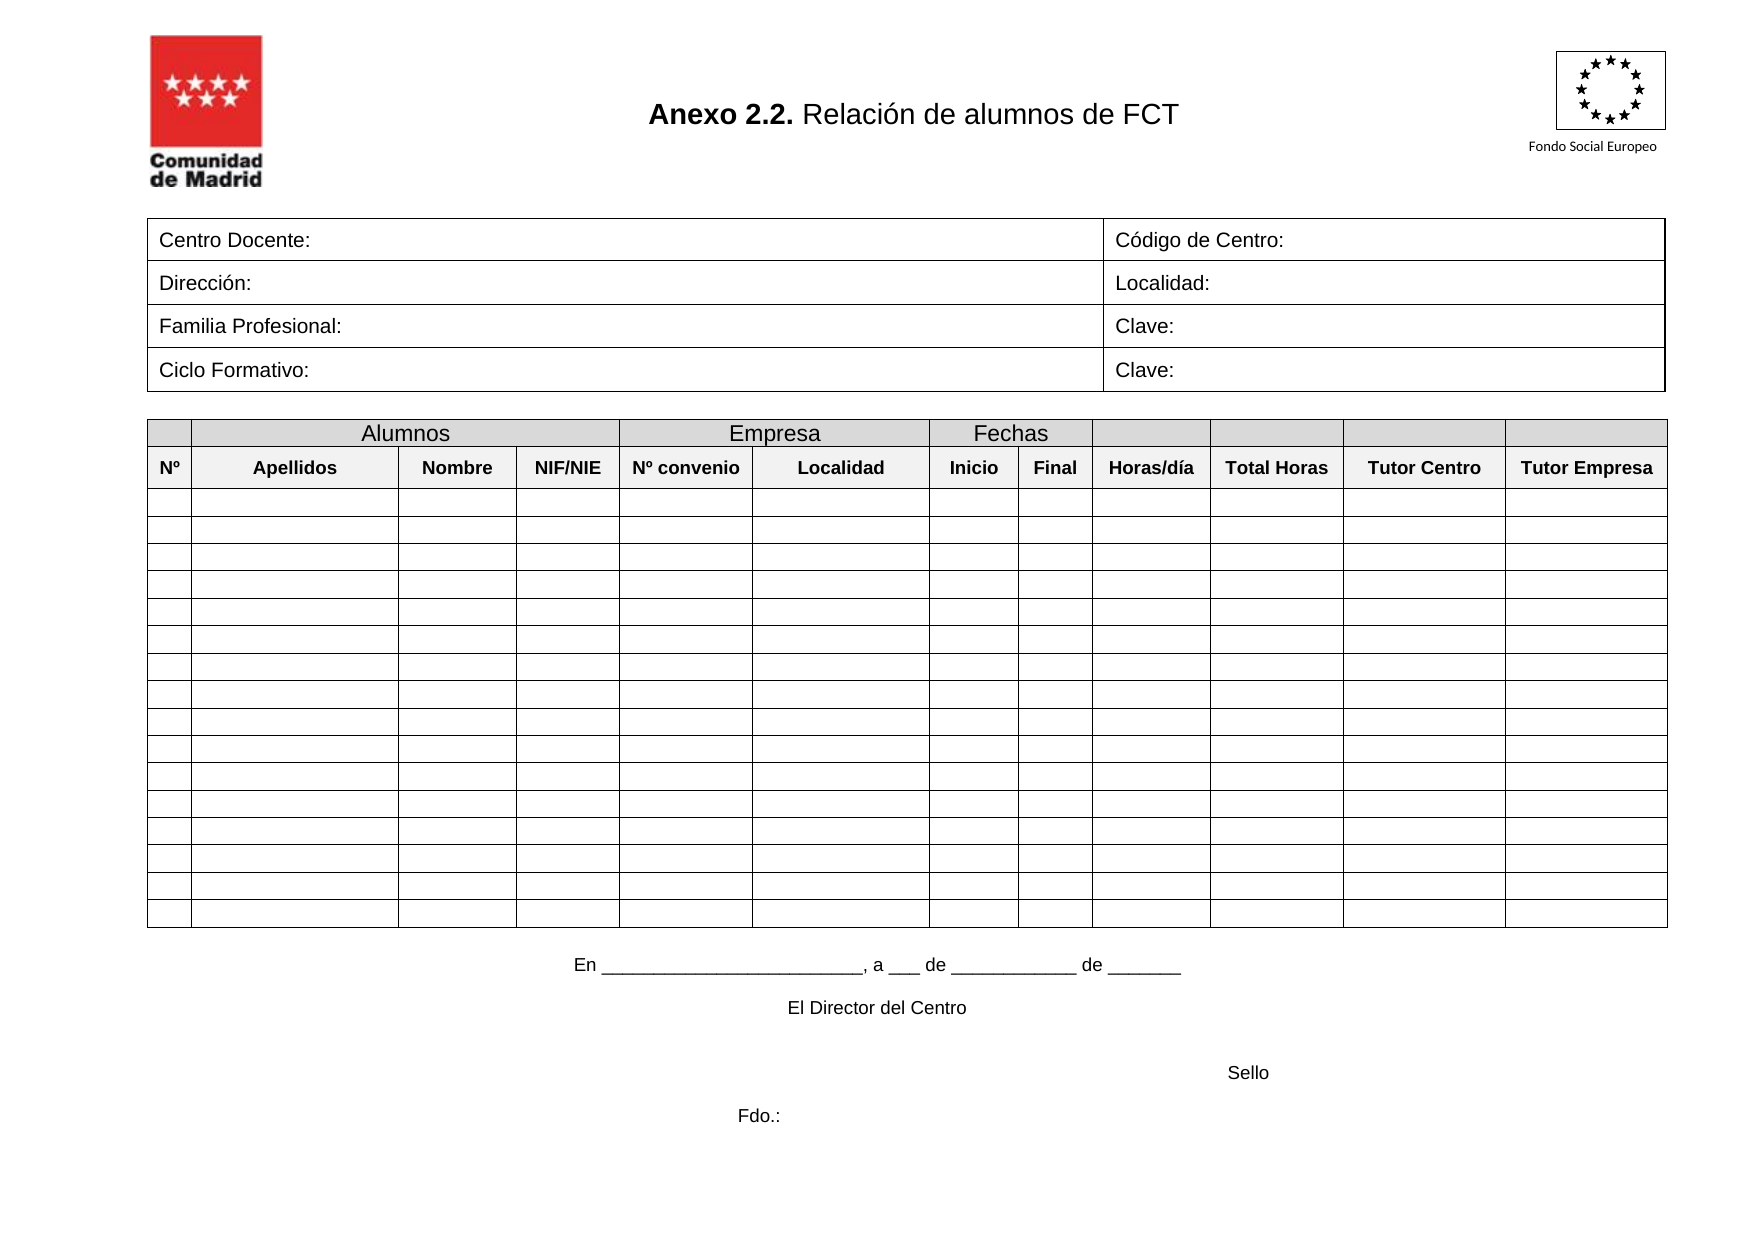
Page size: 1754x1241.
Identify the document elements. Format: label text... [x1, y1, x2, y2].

table_cell [1019, 709, 1092, 735]
table_cell [930, 599, 1018, 625]
table_cell [1344, 763, 1505, 789]
table_cell [930, 736, 1018, 762]
table_cell [517, 709, 619, 735]
table_cell [620, 845, 752, 872]
table_cell [620, 763, 752, 789]
table_cell [1506, 599, 1667, 625]
table_cell [399, 900, 516, 927]
table_cell [930, 763, 1018, 789]
table_cell [399, 571, 516, 598]
table_cell [620, 571, 752, 598]
picture [149, 35, 264, 187]
table_header [1211, 420, 1343, 446]
table_cell [930, 845, 1018, 872]
table_cell [192, 489, 398, 516]
table_cell [148, 873, 191, 899]
table_cell [930, 791, 1018, 817]
table_cell [930, 654, 1018, 680]
table_cell [148, 845, 191, 872]
table_cell [148, 517, 191, 543]
table_cell [753, 599, 929, 625]
table_cell [517, 845, 619, 872]
table_cell [192, 845, 398, 872]
table_cell [399, 544, 516, 570]
table_cell [148, 571, 191, 598]
table_cell [517, 736, 619, 762]
table_cell [399, 736, 516, 762]
table_cell [148, 489, 191, 516]
table_cell [1344, 873, 1505, 899]
table_cell [1093, 873, 1210, 899]
table_cell [1019, 900, 1092, 927]
table_cell [1506, 736, 1667, 762]
table_cell [1019, 681, 1092, 707]
table_cell [620, 873, 752, 899]
table_cell [753, 571, 929, 598]
table_cell [399, 873, 516, 899]
table_cell [517, 599, 619, 625]
table_cell [1019, 845, 1092, 872]
table_cell [1211, 517, 1343, 543]
table_cell [930, 489, 1018, 516]
table_cell [753, 900, 929, 927]
table_cell [1211, 571, 1343, 598]
table_cell [1344, 544, 1505, 570]
table_cell [753, 681, 929, 707]
table_cell [1211, 736, 1343, 762]
table_header Alumnos [192, 420, 619, 446]
table_cell [930, 517, 1018, 543]
table_header [1093, 420, 1210, 446]
table_cell [1506, 763, 1667, 789]
table_header [148, 420, 191, 446]
table_cell Inicio [930, 447, 1018, 488]
table_cell [192, 681, 398, 707]
table_cell [1506, 818, 1667, 844]
table_cell [753, 654, 929, 680]
table_cell [620, 681, 752, 707]
table_header Fechas [930, 420, 1092, 446]
table_cell [148, 818, 191, 844]
table_cell [148, 599, 191, 625]
table_cell [620, 599, 752, 625]
table_cell [517, 571, 619, 598]
table_header Empresa [620, 420, 929, 446]
table_cell [1211, 900, 1343, 927]
table_cell Nº [148, 447, 191, 488]
table_cell [1211, 763, 1343, 789]
table_cell [1506, 873, 1667, 899]
table_cell [1211, 544, 1343, 570]
table_cell [517, 517, 619, 543]
table_cell [753, 736, 929, 762]
table_cell [930, 544, 1018, 570]
table_cell [1506, 709, 1667, 735]
table_cell [192, 654, 398, 680]
table_cell [399, 791, 516, 817]
table_cell Final [1019, 447, 1092, 488]
table_cell Tutor Empresa [1506, 447, 1667, 488]
list Sello [148, 1062, 1606, 1083]
table_cell [753, 544, 929, 570]
table_cell [517, 791, 619, 817]
table_cell [753, 709, 929, 735]
table_cell [930, 626, 1018, 653]
table_cell [620, 489, 752, 516]
table_cell [148, 791, 191, 817]
table_cell [753, 791, 929, 817]
table_cell [1019, 571, 1092, 598]
table_cell Dirección: [148, 261, 1103, 304]
table_cell [1019, 873, 1092, 899]
table_cell [1093, 900, 1210, 927]
table_cell [1093, 626, 1210, 653]
table_cell [620, 517, 752, 543]
table_cell [399, 489, 516, 516]
table_cell [753, 873, 929, 899]
table_cell [1344, 709, 1505, 735]
table_cell [192, 709, 398, 735]
table_cell [1344, 736, 1505, 762]
table_cell [753, 489, 929, 516]
table_cell [1093, 571, 1210, 598]
table_cell [1344, 599, 1505, 625]
table_cell [1344, 845, 1505, 872]
table_cell Clave: [1104, 305, 1664, 347]
table_cell [1093, 791, 1210, 817]
table_cell [930, 818, 1018, 844]
table_cell [1093, 845, 1210, 872]
table_cell [930, 681, 1018, 707]
table_cell Familia Profesional: [148, 305, 1103, 347]
table_cell [620, 626, 752, 653]
table_cell [1093, 599, 1210, 625]
table_cell [399, 845, 516, 872]
table_cell [517, 626, 619, 653]
table_cell Apellidos [192, 447, 398, 488]
table_cell [1093, 709, 1210, 735]
table_cell [399, 763, 516, 789]
table_cell Clave: [1104, 348, 1664, 391]
table_cell [1019, 517, 1092, 543]
table_cell [1506, 791, 1667, 817]
table_cell [148, 626, 191, 653]
table_cell [517, 763, 619, 789]
table_cell [517, 489, 619, 516]
table_cell [1211, 626, 1343, 653]
table_cell [148, 654, 191, 680]
table_cell [192, 736, 398, 762]
table_cell [1093, 544, 1210, 570]
table_cell [1093, 763, 1210, 789]
table_cell [1019, 818, 1092, 844]
table_cell [1506, 489, 1667, 516]
table_cell [399, 818, 516, 844]
table_cell [1211, 489, 1343, 516]
table_cell [399, 517, 516, 543]
table_cell [517, 681, 619, 707]
table_cell [930, 873, 1018, 899]
table_cell [753, 818, 929, 844]
table_cell [399, 599, 516, 625]
table_cell [1211, 599, 1343, 625]
table_cell [1344, 681, 1505, 707]
table_cell [620, 736, 752, 762]
list El Director del Centro [148, 997, 1606, 1019]
table_cell [1506, 681, 1667, 707]
table_cell [1344, 900, 1505, 927]
table_cell [192, 517, 398, 543]
table_cell NIF/NIE [517, 447, 619, 488]
table_cell [1019, 626, 1092, 653]
table_cell [753, 517, 929, 543]
table_cell [1019, 599, 1092, 625]
table_cell [1211, 654, 1343, 680]
table_cell [1019, 791, 1092, 817]
table_cell [1211, 873, 1343, 899]
table_cell [1019, 544, 1092, 570]
table_cell [1093, 736, 1210, 762]
table_cell [148, 736, 191, 762]
list En _________________________, a ___ de ____________ de _______ [148, 954, 1606, 976]
table_cell [1344, 818, 1505, 844]
table_cell [930, 709, 1018, 735]
table_cell [1211, 709, 1343, 735]
table_cell [1093, 654, 1210, 680]
table_cell [1211, 791, 1343, 817]
table_cell [517, 873, 619, 899]
table_cell [148, 681, 191, 707]
table_cell [517, 818, 619, 844]
table_cell [1211, 681, 1343, 707]
table_cell [192, 626, 398, 653]
table_cell [620, 709, 752, 735]
table_cell [1506, 544, 1667, 570]
table_cell [1506, 900, 1667, 927]
table_cell [1506, 845, 1667, 872]
table_cell [1211, 845, 1343, 872]
table_cell [148, 709, 191, 735]
table_cell [148, 763, 191, 789]
table_cell [753, 626, 929, 653]
table_cell [192, 818, 398, 844]
table_cell [517, 900, 619, 927]
table_cell [148, 544, 191, 570]
table_header [1344, 420, 1505, 446]
table_cell [1344, 517, 1505, 543]
table_cell [1506, 571, 1667, 598]
table_cell Localidad [753, 447, 929, 488]
table_cell [753, 845, 929, 872]
table_cell [1019, 489, 1092, 516]
table_cell [1019, 763, 1092, 789]
table_cell [192, 571, 398, 598]
list Fdo.: [664, 1105, 1606, 1126]
table_cell [517, 544, 619, 570]
table_cell Nº convenio [620, 447, 752, 488]
table_cell [1093, 681, 1210, 707]
table_header Código de Centro: [1104, 219, 1664, 260]
table_cell [1344, 626, 1505, 653]
table_cell [192, 873, 398, 899]
table_cell [192, 791, 398, 817]
table_cell [1019, 654, 1092, 680]
table_cell [1344, 571, 1505, 598]
table_cell [1506, 654, 1667, 680]
table_cell [620, 791, 752, 817]
table_cell Localidad: [1104, 261, 1664, 304]
table_cell Nombre [399, 447, 516, 488]
table_cell [1506, 626, 1667, 653]
table_cell [620, 900, 752, 927]
table_cell [1211, 818, 1343, 844]
table_cell [1093, 818, 1210, 844]
table_cell Tutor Centro [1344, 447, 1505, 488]
table_cell [192, 599, 398, 625]
table_cell [399, 709, 516, 735]
table_cell [930, 571, 1018, 598]
table_cell [620, 654, 752, 680]
table_cell [1344, 791, 1505, 817]
table_cell [753, 763, 929, 789]
table_cell Total Horas [1211, 447, 1343, 488]
table_cell [620, 818, 752, 844]
table_cell [399, 654, 516, 680]
table_cell [620, 544, 752, 570]
table_cell [192, 763, 398, 789]
table_cell [930, 900, 1018, 927]
table_cell Ciclo Formativo: [148, 348, 1103, 391]
table_cell [1506, 517, 1667, 543]
table_cell [192, 544, 398, 570]
table_cell [192, 900, 398, 927]
table_header [1506, 420, 1667, 446]
table_cell [1344, 489, 1505, 516]
table_cell [1093, 517, 1210, 543]
table_cell [1344, 654, 1505, 680]
table_header Centro Docente: [148, 219, 1103, 260]
table_cell [399, 626, 516, 653]
table_cell [517, 654, 619, 680]
table_cell [399, 681, 516, 707]
table_cell [1019, 736, 1092, 762]
table_cell [1093, 489, 1210, 516]
table_cell [148, 900, 191, 927]
table_cell Horas/día [1093, 447, 1210, 488]
